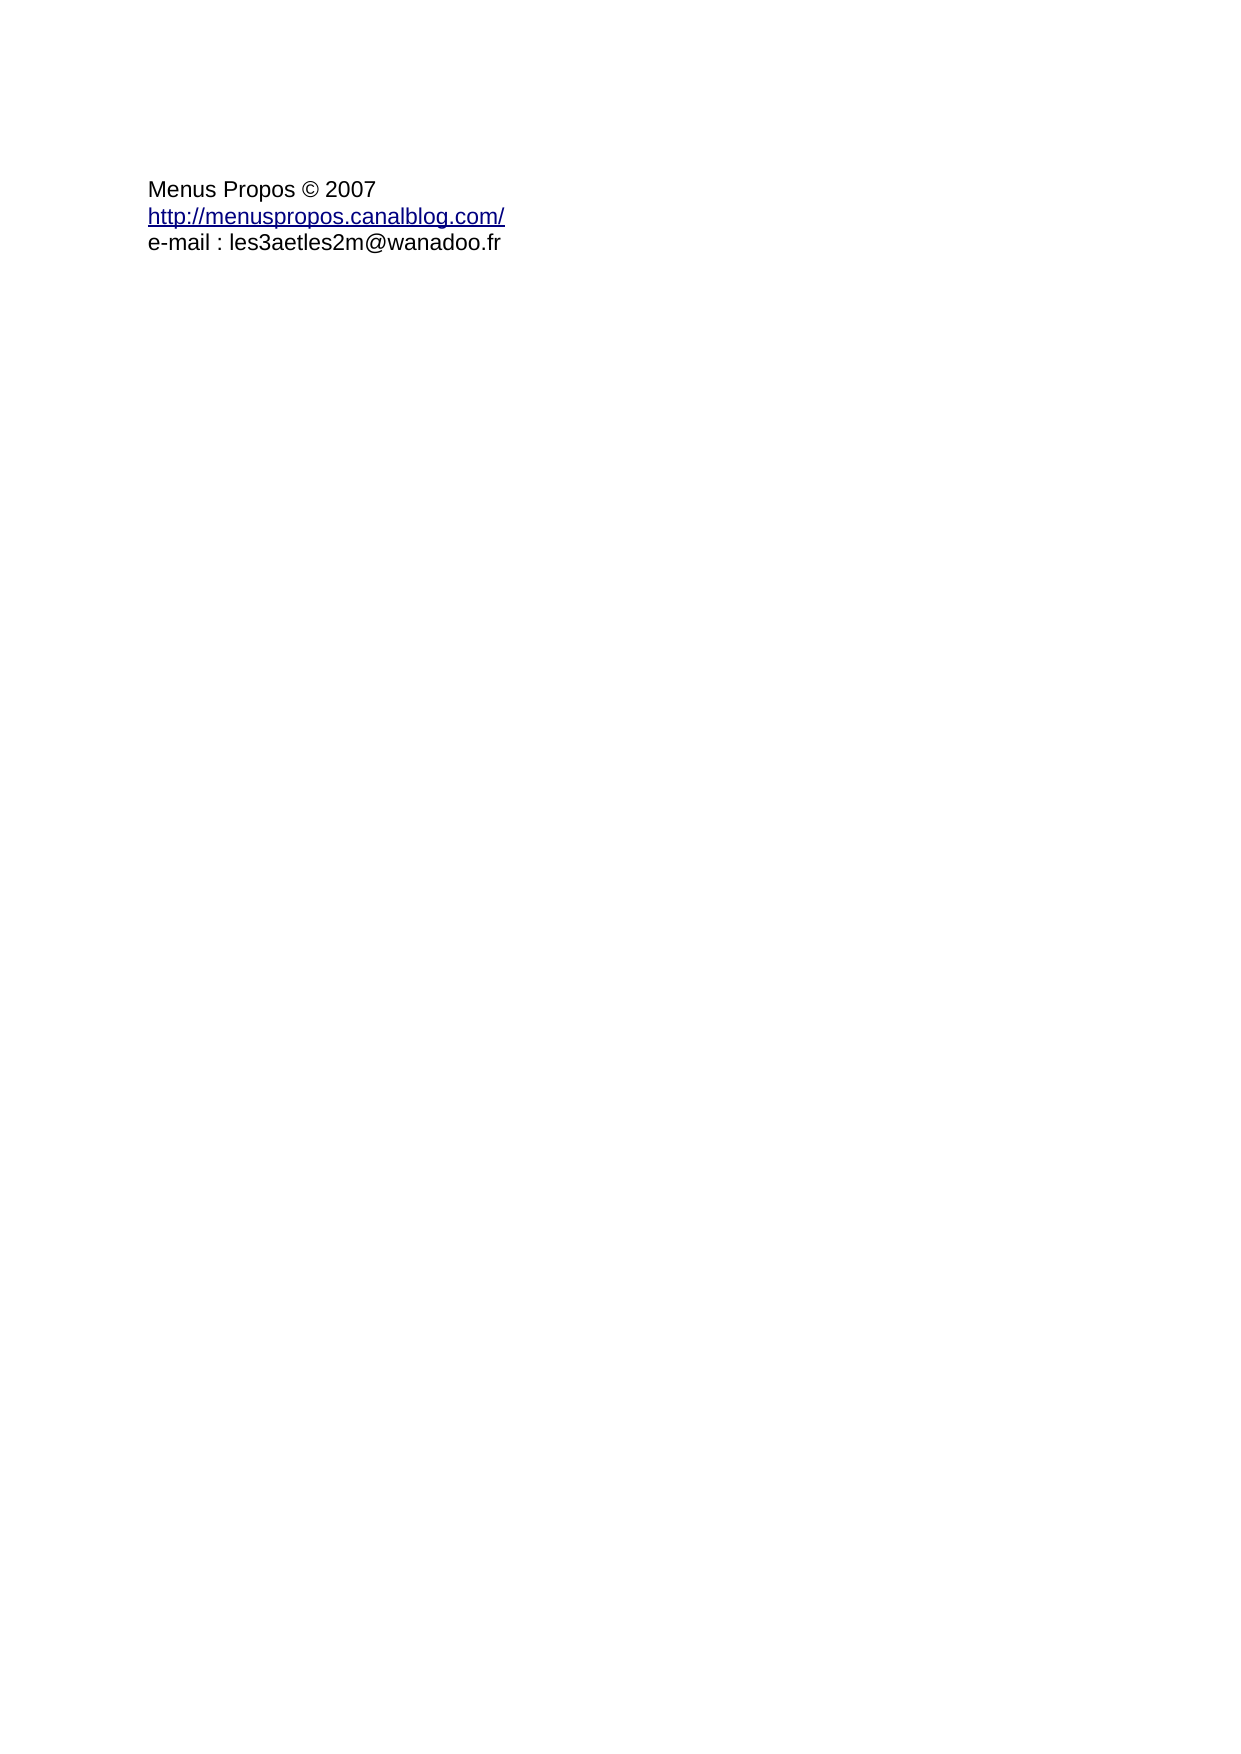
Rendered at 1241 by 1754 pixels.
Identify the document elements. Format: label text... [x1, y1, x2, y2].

text Menus Propos © 2007 http://menuspropos.canalblog.com/ [148, 176, 1093, 229]
text e-mail : les3aetles2m@wanadoo.fr [148, 229, 1093, 255]
